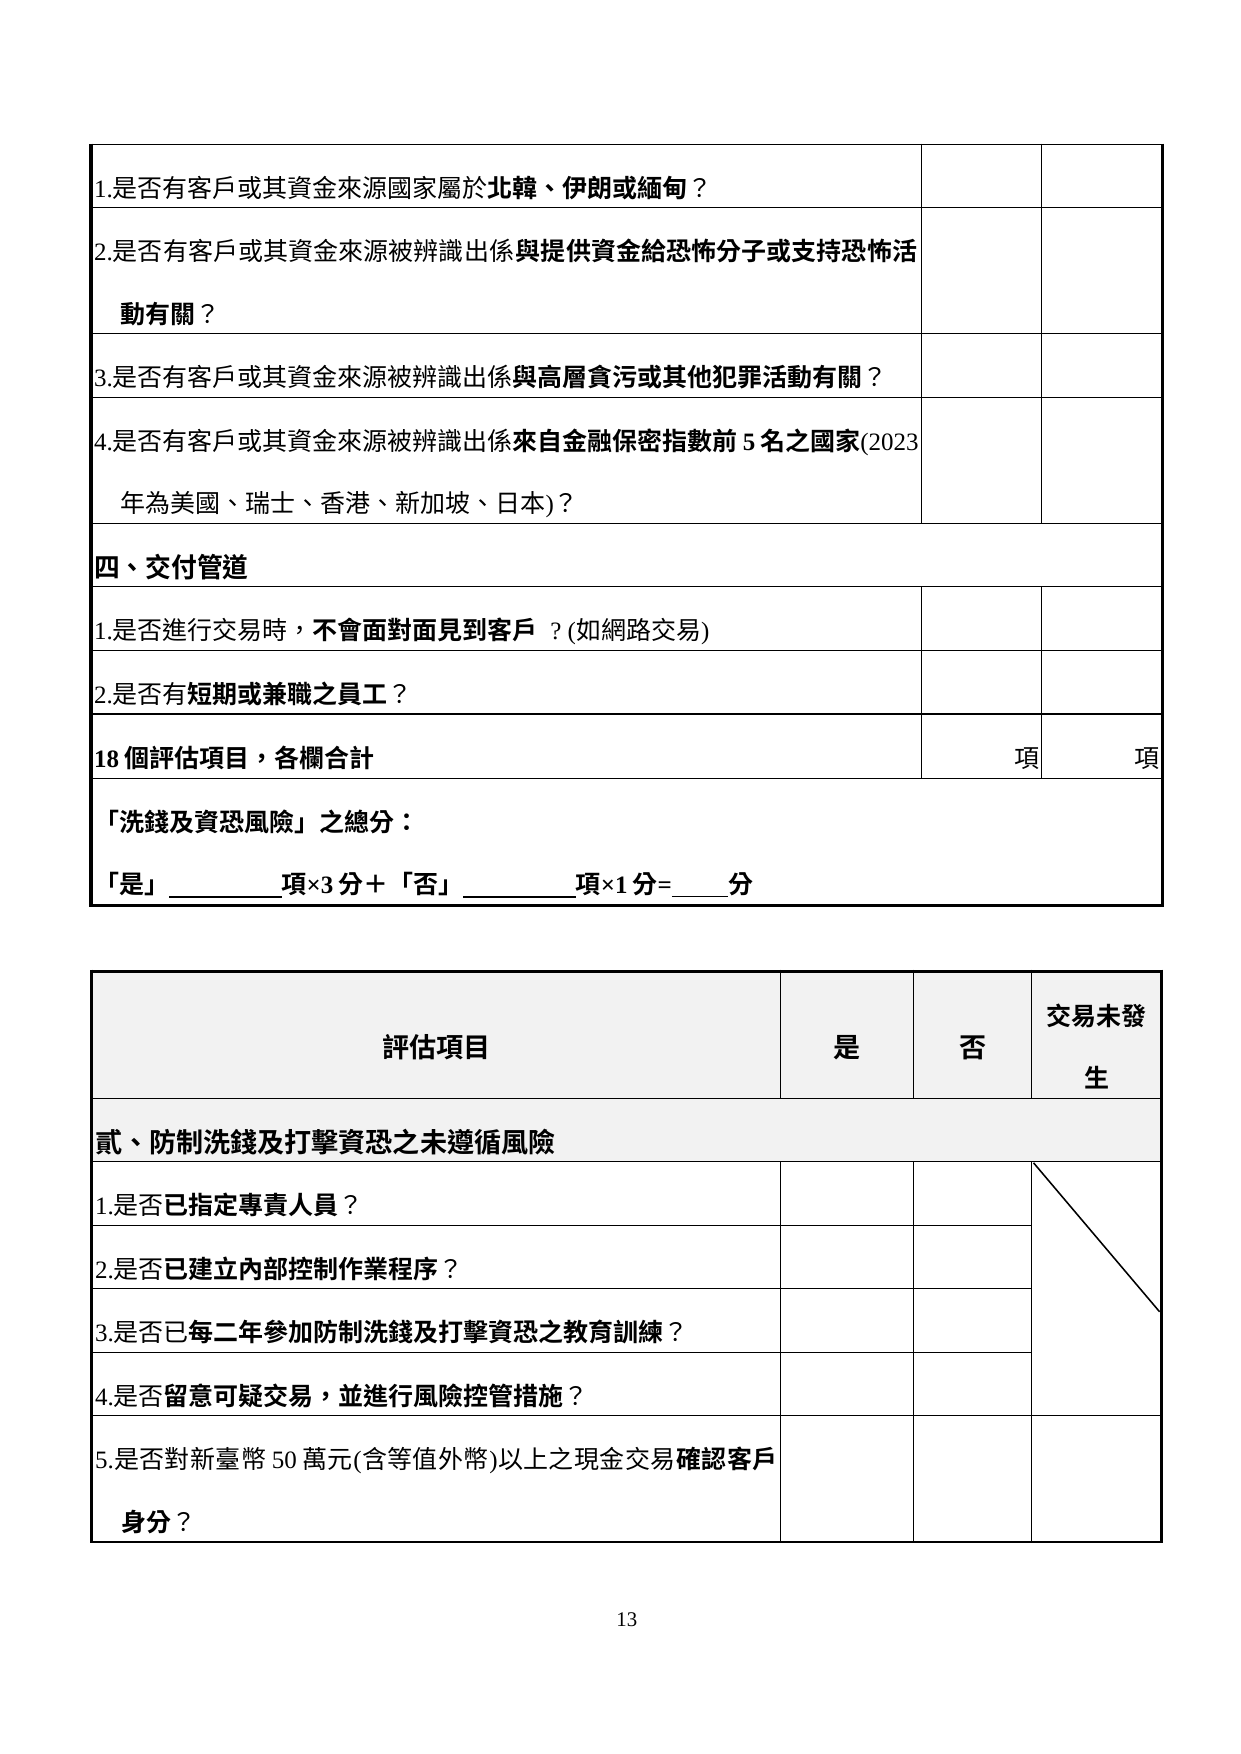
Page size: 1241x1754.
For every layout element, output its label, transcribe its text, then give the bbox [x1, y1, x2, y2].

table_cell [922, 334, 1041, 397]
table_cell 2.是否有短期或兼職之員工？ [93, 651, 921, 713]
table_cell [914, 1353, 1031, 1415]
table_cell [922, 145, 1041, 207]
table_cell [914, 1416, 1031, 1541]
table_cell 2.是否有客戶或其資金來源被辨識出係與提供資金給恐怖分子或支持恐怖活動有關？ [93, 208, 921, 333]
table_cell 項 [1042, 715, 1161, 778]
table_cell [781, 1289, 913, 1352]
table_cell [781, 1162, 913, 1225]
table_header 評估項目 [93, 973, 780, 1098]
table_cell 1.是否進行交易時，不會面對面見到客戶 ? (如網路交易) [93, 587, 921, 650]
table_cell [922, 208, 1041, 333]
table_cell [781, 1353, 913, 1415]
table_cell [1032, 1164, 1160, 1415]
table_cell [1042, 651, 1161, 713]
table_cell [922, 587, 1041, 650]
table_cell 4.是否有客戶或其資金來源被辨識出係來自金融保密指數前5名之國家(2023年為美國、瑞士、香港、新加坡、日本)？ [93, 398, 921, 523]
table_cell [922, 398, 1041, 523]
table_cell 3.是否已每二年參加防制洗錢及打擊資恐之教育訓練？ [93, 1289, 780, 1352]
table_cell 四、交付管道 [93, 524, 1161, 586]
table_cell 5.是否對新臺幣50萬元(含等值外幣)以上之現金交易確認客戶身分？ [93, 1416, 780, 1541]
table_cell [781, 1416, 913, 1541]
table_cell 4.是否留意可疑交易，並進行風險控管措施？ [93, 1353, 780, 1415]
table_cell 「洗錢及資恐風險」之總分： 「是」 項×3分＋「否」 項×1分= 分 [93, 779, 1161, 904]
table_cell [1042, 398, 1161, 523]
table_cell 2.是否已建立內部控制作業程序？ [93, 1226, 780, 1288]
table_header 否 [914, 973, 1031, 1098]
table_cell 18個評估項目，各欄合計 [93, 715, 921, 778]
table_cell [781, 1226, 913, 1288]
table_cell 3.是否有客戶或其資金來源被辨識出係與高層貪污或其他犯罪活動有關？ [93, 334, 921, 397]
table_cell [1042, 208, 1161, 333]
table_cell [1032, 1416, 1160, 1541]
table_cell [914, 1226, 1031, 1288]
table_cell 1.是否已指定專責人員？ [93, 1162, 780, 1225]
table_cell 貳、防制洗錢及打擊資恐之未遵循風險 [93, 1099, 1160, 1161]
table_cell [1042, 587, 1161, 650]
table_cell [1042, 145, 1161, 207]
table_cell [1035, 1162, 1160, 1309]
table_cell [914, 1162, 1031, 1225]
table_cell [1042, 334, 1161, 397]
table_header 是 [781, 973, 913, 1098]
table_cell 1.是否有客戶或其資金來源國家屬於北韓、伊朗或緬甸？ [93, 145, 921, 207]
table_cell [922, 651, 1041, 713]
table_header 交易未發生 [1032, 973, 1160, 1098]
table_cell 項 [922, 715, 1041, 778]
table_cell [914, 1289, 1031, 1352]
